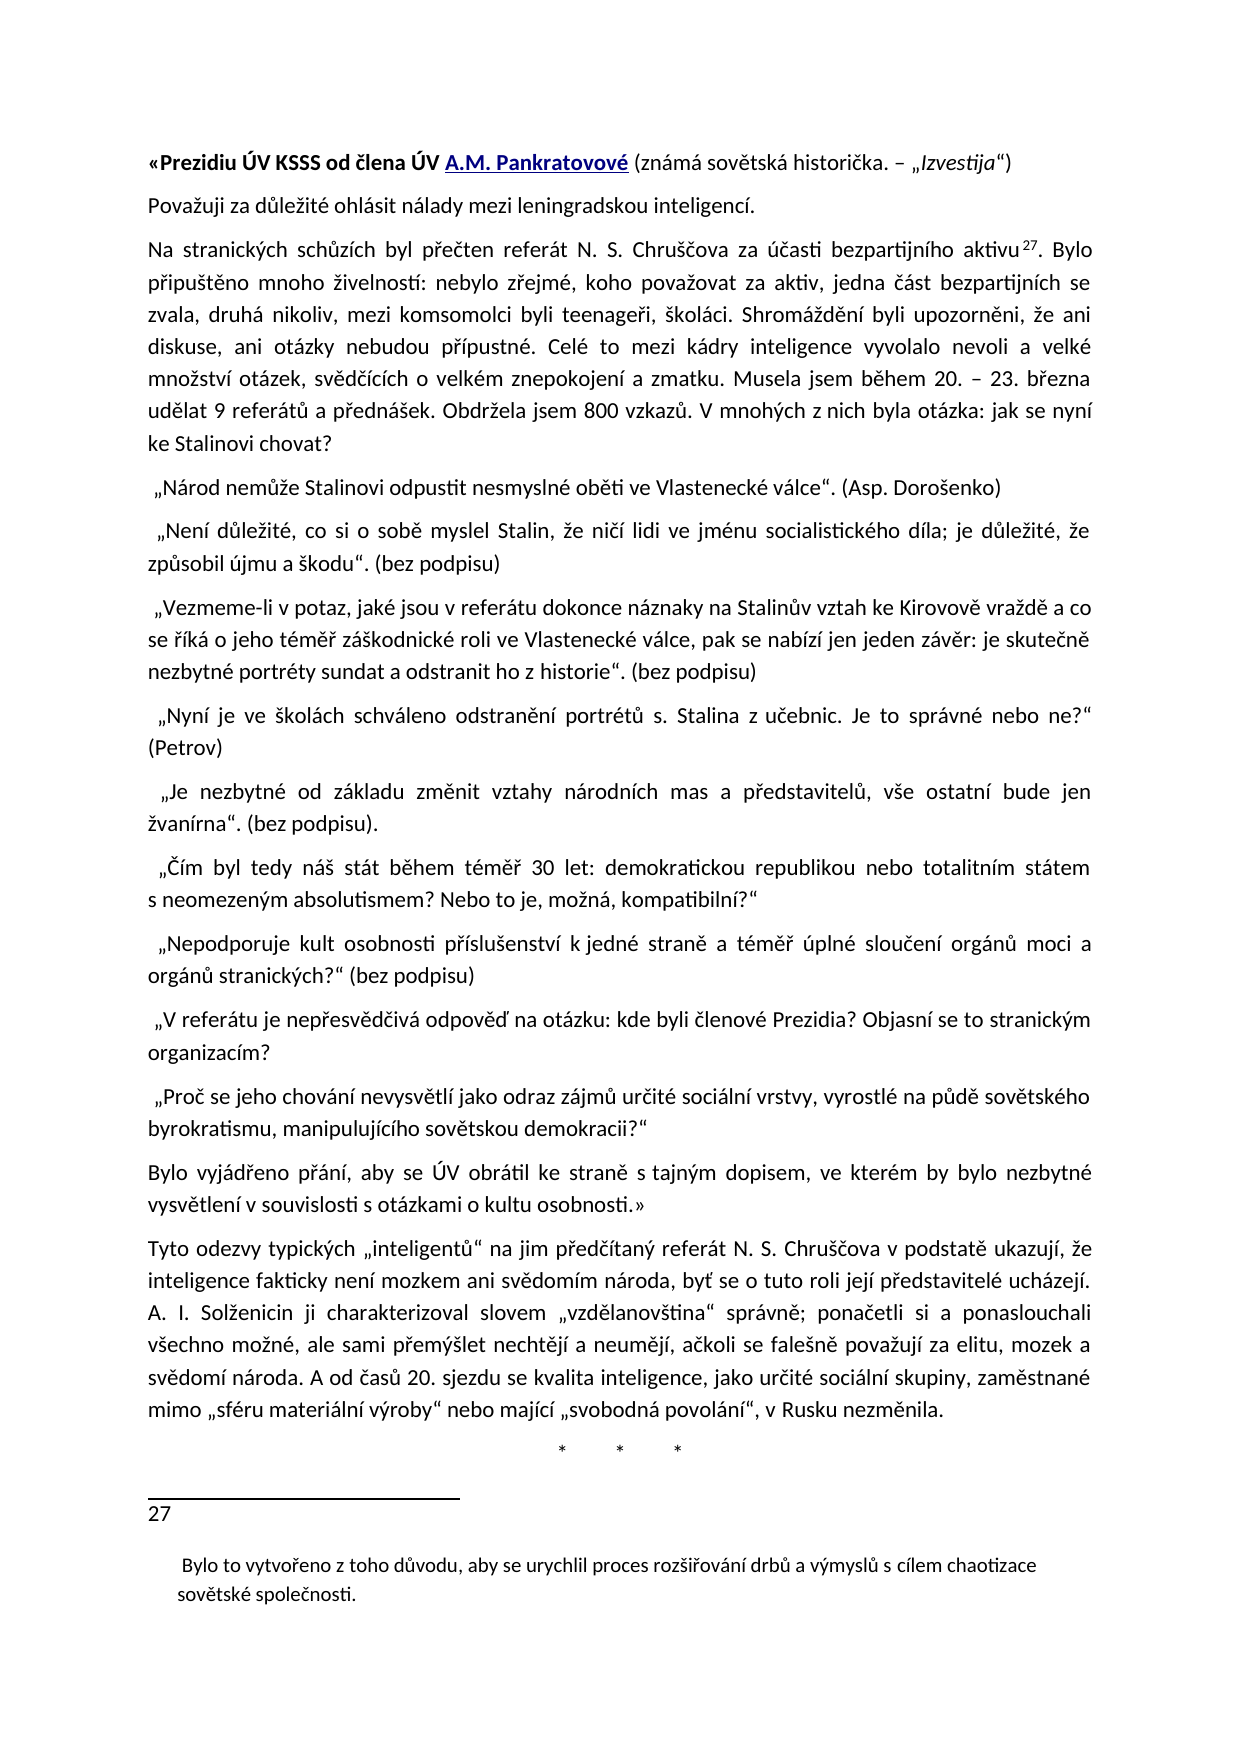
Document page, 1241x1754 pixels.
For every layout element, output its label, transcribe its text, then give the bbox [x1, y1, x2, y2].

text Tyto odezvy typických „inteligentů“ na jim předčítaný referát N. S. Chruščova v podstatě ukazují, že inteligence fakticky není mozkem ani svědomím národa, byť se o tuto roli její představitelé ucházejí. A. I. Solženicin ji charakterizoval slovem „vzdělanovština“ správně; ponačetli si a ponaslouchali všechno možné, ale sami přemýšlet nechtějí a neumějí, ačkoli se falešně považují za elitu, mozek a svědomí národa. A od časů 20. sjezdu se kvalita inteligence, jako určité sociální skupiny, zaměstnané mimo „sféru materiální výroby“ nebo mající „svobodná povolání“, v Rusku nezměnila. [148, 1234, 1093, 1423]
text „Proč se jeho chování nevysvětlí jako odraz zájmů určité sociální vrstvy, vyrostlé na půdě sovětského byrokratismu, manipulujícího sovětskou demokracii?“ [148, 1082, 1093, 1142]
text «Prezidiu ÚV KSSS od člena ÚV A.M. Pankratovové (známá sovětská historička. – „Izvestija“) [148, 148, 1093, 176]
text * * * [148, 1439, 1093, 1467]
text „Vezmeme-li v potaz, jaké jsou v referátu dokonce náznaky na Stalinův vztah ke Kirovově vraždě a co se říká o jeho téměř záškodnické roli ve Vlastenecké válce, pak se nabízí jen jeden závěr: je skutečně nezbytné portréty sundat a odstranit ho z historie“. (bez podpisu) [148, 593, 1093, 685]
text „Je nezbytné od základu změnit vztahy národních mas a představitelů, vše ostatní bude jen žvanírna“. (bez podpisu). [148, 777, 1093, 837]
text Na stranických schůzích byl přečten referát N. S. Chruščova za účasti bezpartijního aktivu. Bylo připuštěno mnoho živelností: nebylo zřejmé, koho považovat za aktiv, jedna část bezpartijních se zvala, druhá nikoliv, mezi komsomolci byli teenageři, školáci. Shromáždění byli upozorněni, že ani diskuse, ani otázky nebudou přípustné. Celé to mezi kádry inteligence vyvolalo nevoli a velké množství otázek, svědčících o velkém znepokojení a zmatku. Musela jsem během 20. – 23. března udělat 9 referátů a přednášek. Obdržela jsem 800 vzkazů. V mnohých z nich byla otázka: jak se nyní ke Stalinovi chovat? [148, 236, 1093, 457]
text „Národ nemůže Stalinovi odpustit nesmyslné oběti ve Vlastenecké válce“. (Asp. Dorošenko) [148, 473, 1093, 501]
text Bylo to vytvořeno z toho důvodu, aby se urychlil proces rozšiřování drbů a výmyslů s cílem chaotizace sovětské společnosti. [148, 1552, 1093, 1606]
text „V referátu je nepřesvědčivá odpověď na otázku: kde byli členové Prezidia? Objasní se to stranickým organizacím? [148, 1006, 1093, 1066]
text Považuji za důležité ohlásit nálady mezi leningradskou inteligencí. [148, 192, 1093, 219]
text Bylo vyjádřeno přání, aby se ÚV obrátil ke straně s tajným dopisem, ve kterém by bylo nezbytné vysvětlení v souvislosti s otázkami o kultu osobnosti.» [148, 1158, 1093, 1218]
text „Není důležité, co si o sobě myslel Stalin, že ničí lidi ve jménu socialistického díla; je důležité, že způsobil újmu a škodu“. (bez podpisu) [148, 517, 1093, 577]
text „Nyní je ve školách schváleno odstranění portrétů s. Stalina z učebnic. Je to správné nebo ne?“ (Petrov) [148, 701, 1093, 761]
text „Nepodporuje kult osobnosti příslušenství k jedné straně a téměř úplné sloučení orgánů moci a orgánů stranických?“ (bez podpisu) [148, 929, 1093, 990]
text „Čím byl tedy náš stát během téměř 30 let: demokratickou republikou nebo totalitním státem s neomezeným absolutismem? Nebo to je, možná, kompatibilní?“ [148, 853, 1093, 913]
